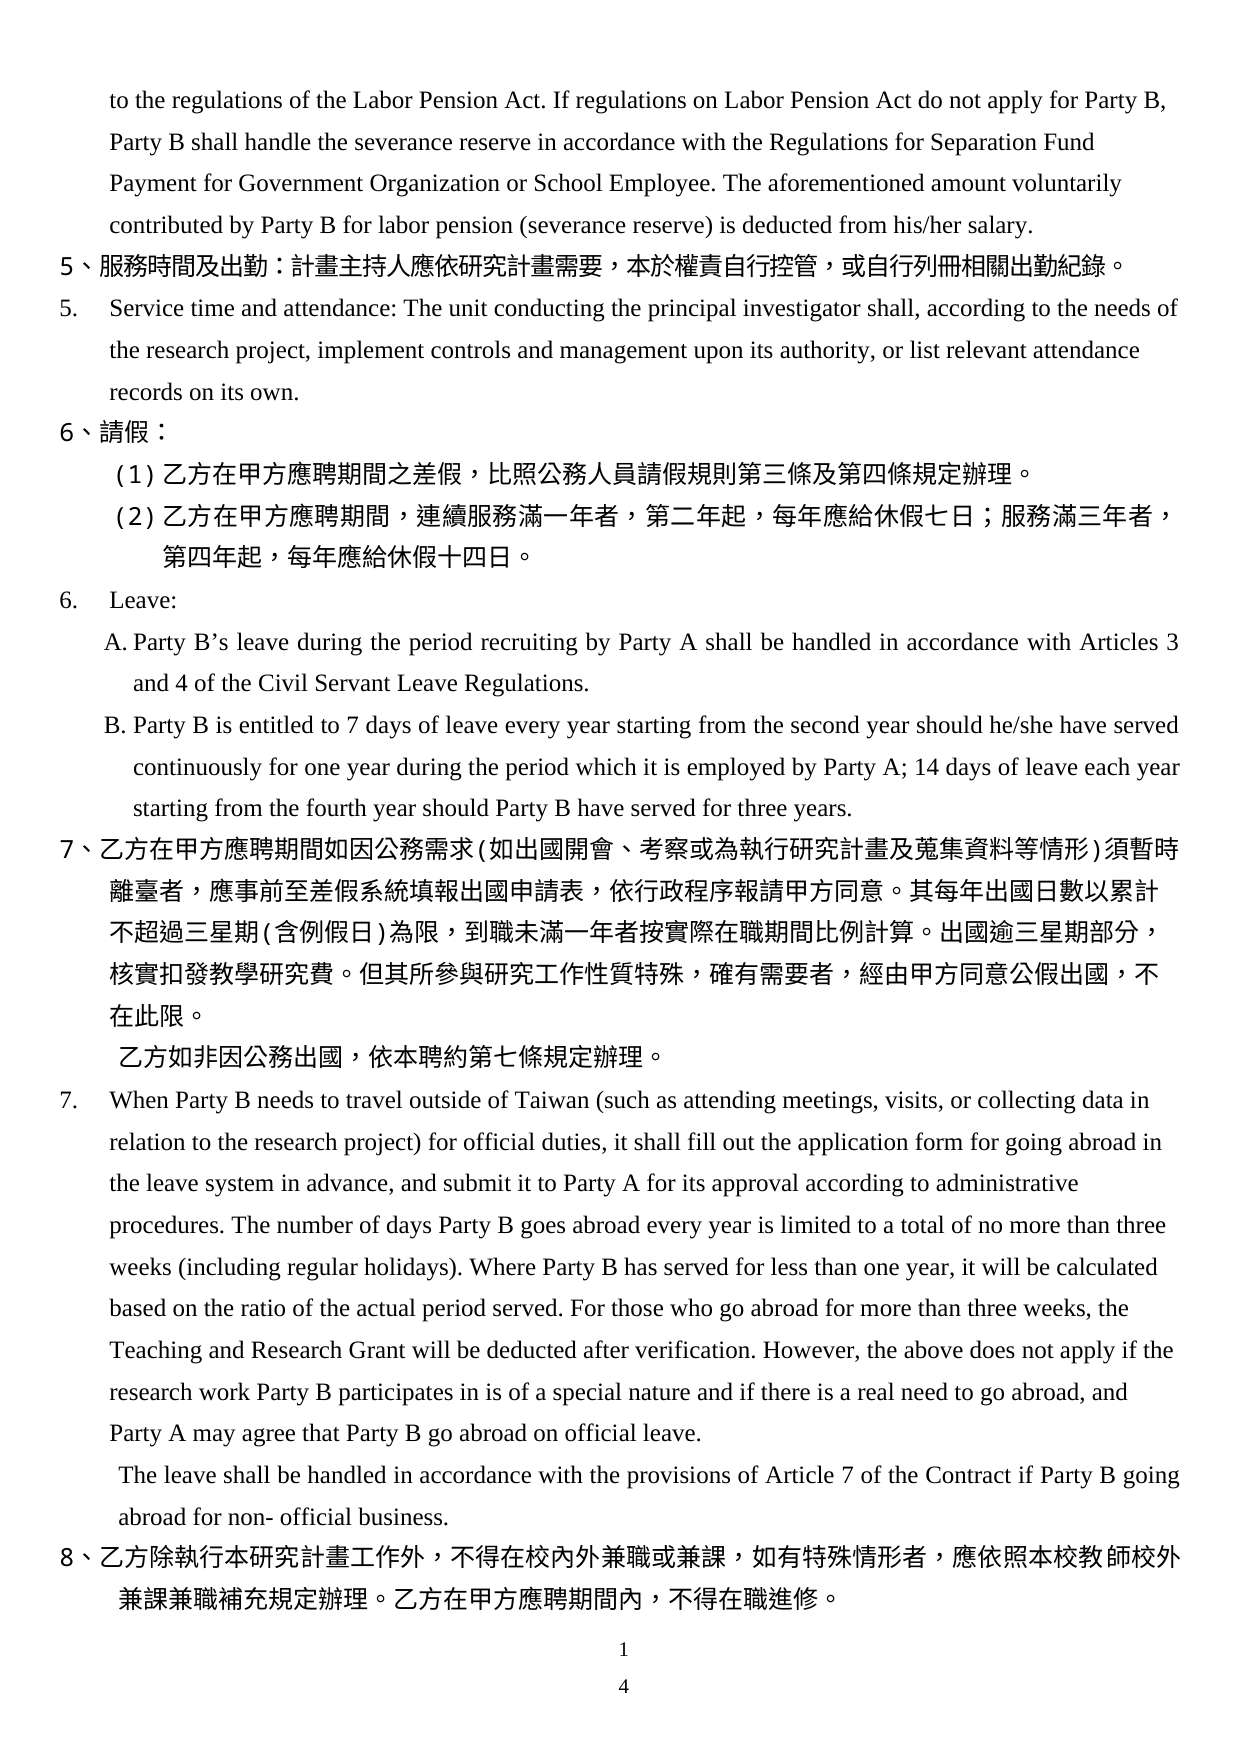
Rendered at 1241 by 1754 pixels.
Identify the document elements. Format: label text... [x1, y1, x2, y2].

list Leave: [59, 575, 1181, 617]
list Party B’s leave during the period recruiting by Party A shall be handled in accordance with Articles 3 and 4 of the Civil Servant Leave Regulations. [103, 617, 1181, 700]
list Party B is entitled to 7 days of leave every year starting from the second year should he/she have served continuously for one year during the period which it is employed by Party A; 14 days of leave each year starting from the fourth year should Party B have served for three years. [103, 700, 1181, 825]
list 乙方在甲方應聘期間如因公務需求(如出國開會、考察或為執行研究計畫及蒐集資料等情形)須暫時離臺者，應事前至差假系統填報出國申請表，依行政程序報請甲方同意。其每年出國日數以累計不超過三星期(含例假日)為限，到職未滿一年者按實際在職期間比例計算。出國逾三星期部分，核實扣發教學研究費。但其所參與研究工作性質特殊，確有需要者，經由甲方同意公假出國，不在此限。 [59, 825, 1181, 1033]
list 乙方除執行本研究計畫工作外，不得在校內外兼職或兼課，如有特殊情形者，應依照本校教師校外兼課兼職補充規定辦理。乙方在甲方應聘期間內，不得在職進修。 [59, 1533, 1181, 1617]
list Service time and attendance: The unit conducting the principal investigator shall, according to the needs of the research project, implement controls and management upon its authority, or list relevant attendance records on its own. [59, 283, 1181, 408]
list 服務時間及出勤：計畫主持人應依研究計畫需要，本於權責自行控管，或自行列冊相關出勤紀錄。 [59, 242, 1181, 283]
text The leave shall be handled in accordance with the provisions of Article 7 of the Contract if Party B going abroad for non- official business. [118, 1450, 1181, 1533]
list 乙方在甲方應聘期間之差假，比照公務人員請假規則第三條及第四條規定辦理。 [112, 450, 1181, 492]
list to the regulations of the Labor Pension Act. If regulations on Labor Pension Act do not apply for Party B, Party B shall handle the severance reserve in accordance with the Regulations for Separation Fund Payment for Government Organization or School Employee. The aforementioned amount voluntarily contributed by Party B for labor pension (severance reserve) is deducted from his/her salary. [59, 75, 1181, 242]
list When Party B needs to travel outside of Taiwan (such as attending meetings, visits, or collecting data in relation to the research project) for official duties, it shall fill out the application form for going abroad in the leave system in advance, and submit it to Party A for its approval according to administrative procedures. The number of days Party B goes abroad every year is limited to a total of no more than three weeks (including regular holidays). Where Party B has served for less than one year, it will be calculated based on the ratio of the actual period served. For those who go abroad for more than three weeks, the Teaching and Research Grant will be deducted after verification. However, the above does not apply if the research work Party B participates in is of a special nature and if there is a real need to go abroad, and Party A may agree that Party B go abroad on official leave. [59, 1075, 1181, 1450]
list 請假： [59, 408, 1181, 450]
text 乙方如非因公務出國，依本聘約第七條規定辦理。 [118, 1033, 1181, 1075]
list 乙方在甲方應聘期間，連續服務滿一年者，第二年起，每年應給休假七日；服務滿三年者，第四年起，每年應給休假十四日。 [112, 492, 1181, 575]
